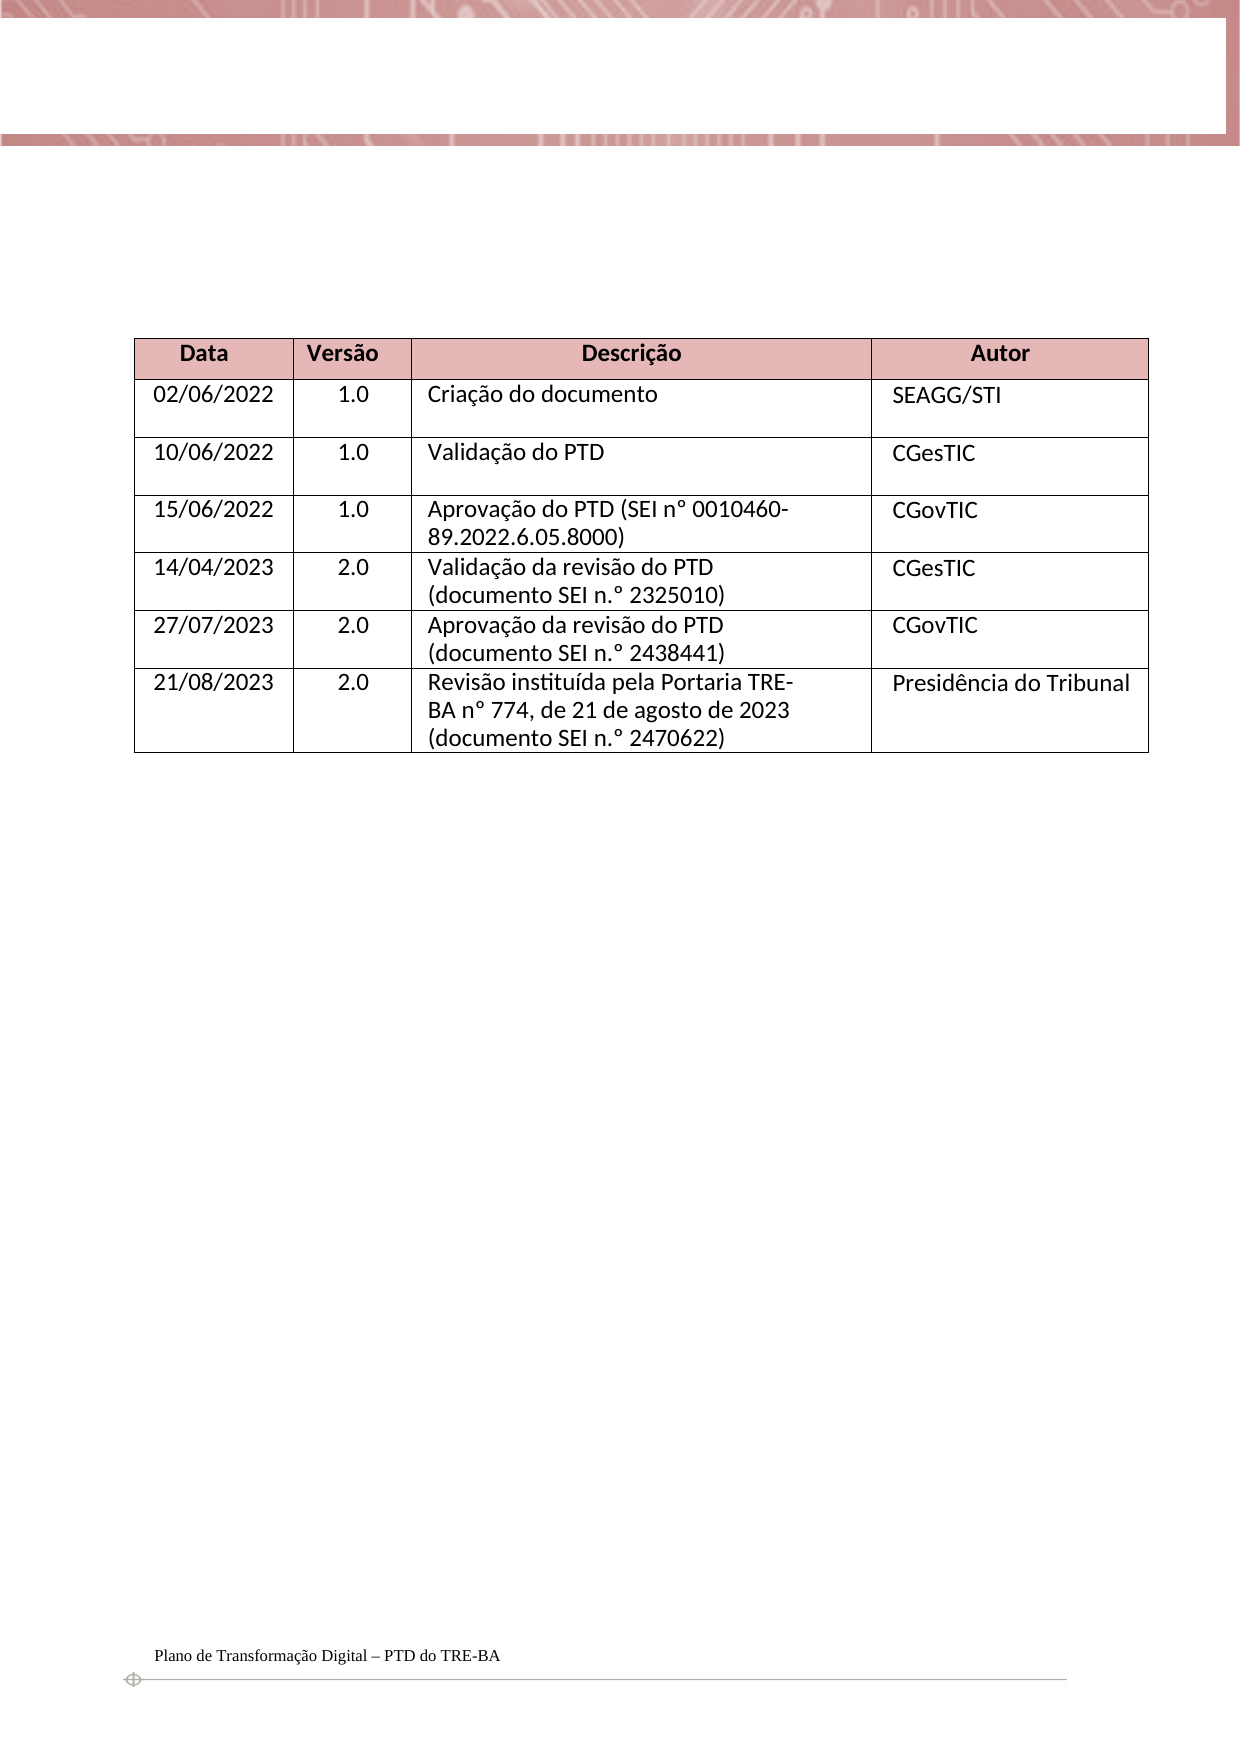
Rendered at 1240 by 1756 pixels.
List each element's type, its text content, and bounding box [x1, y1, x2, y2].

table_cell Revisão instituída pela Portaria TRE-BA nº 774, de 21 de agosto de 2023 (documento SEI n.º 2470622) [412, 669, 871, 752]
table_cell Criação do documento [412, 380, 871, 437]
table_header Data [135, 339, 293, 379]
table_cell 2.0 [294, 553, 411, 610]
table_cell 1.0 [294, 496, 411, 552]
table_cell Validação da revisão do PTD (documento SEI n.º 2325010) [412, 553, 871, 610]
table_cell Aprovação da revisão do PTD (documento SEI n.º 2438441) [412, 611, 871, 667]
table_cell 10/06/2022 [135, 438, 293, 494]
table_cell Aprovação do PTD (SEI nº 0010460-89.2022.6.05.8000) [412, 496, 871, 552]
table_cell Presidência do Tribunal [872, 669, 1148, 752]
table_header Autor [872, 339, 1148, 379]
table_cell 2.0 [294, 611, 411, 667]
table_cell CGesTIC [872, 438, 1148, 494]
table_cell 1.0 [294, 438, 411, 494]
table_cell SEAGG/STI [872, 380, 1148, 437]
table_cell 27/07/2023 [135, 611, 293, 667]
table_header Descrição [412, 339, 871, 379]
table_cell 2.0 [294, 669, 411, 752]
table_cell 02/06/2022 [135, 380, 293, 437]
table_cell 21/08/2023 [135, 669, 293, 752]
table_cell CGesTIC [872, 553, 1148, 610]
table_cell CGovTIC [872, 496, 1148, 552]
table_cell Validação do PTD [412, 438, 871, 494]
table_cell CGovTIC [872, 611, 1148, 667]
table_cell 1.0 [294, 380, 411, 437]
table_header Versão [294, 339, 411, 379]
table_cell 14/04/2023 [135, 553, 293, 610]
table_cell 15/06/2022 [135, 496, 293, 552]
